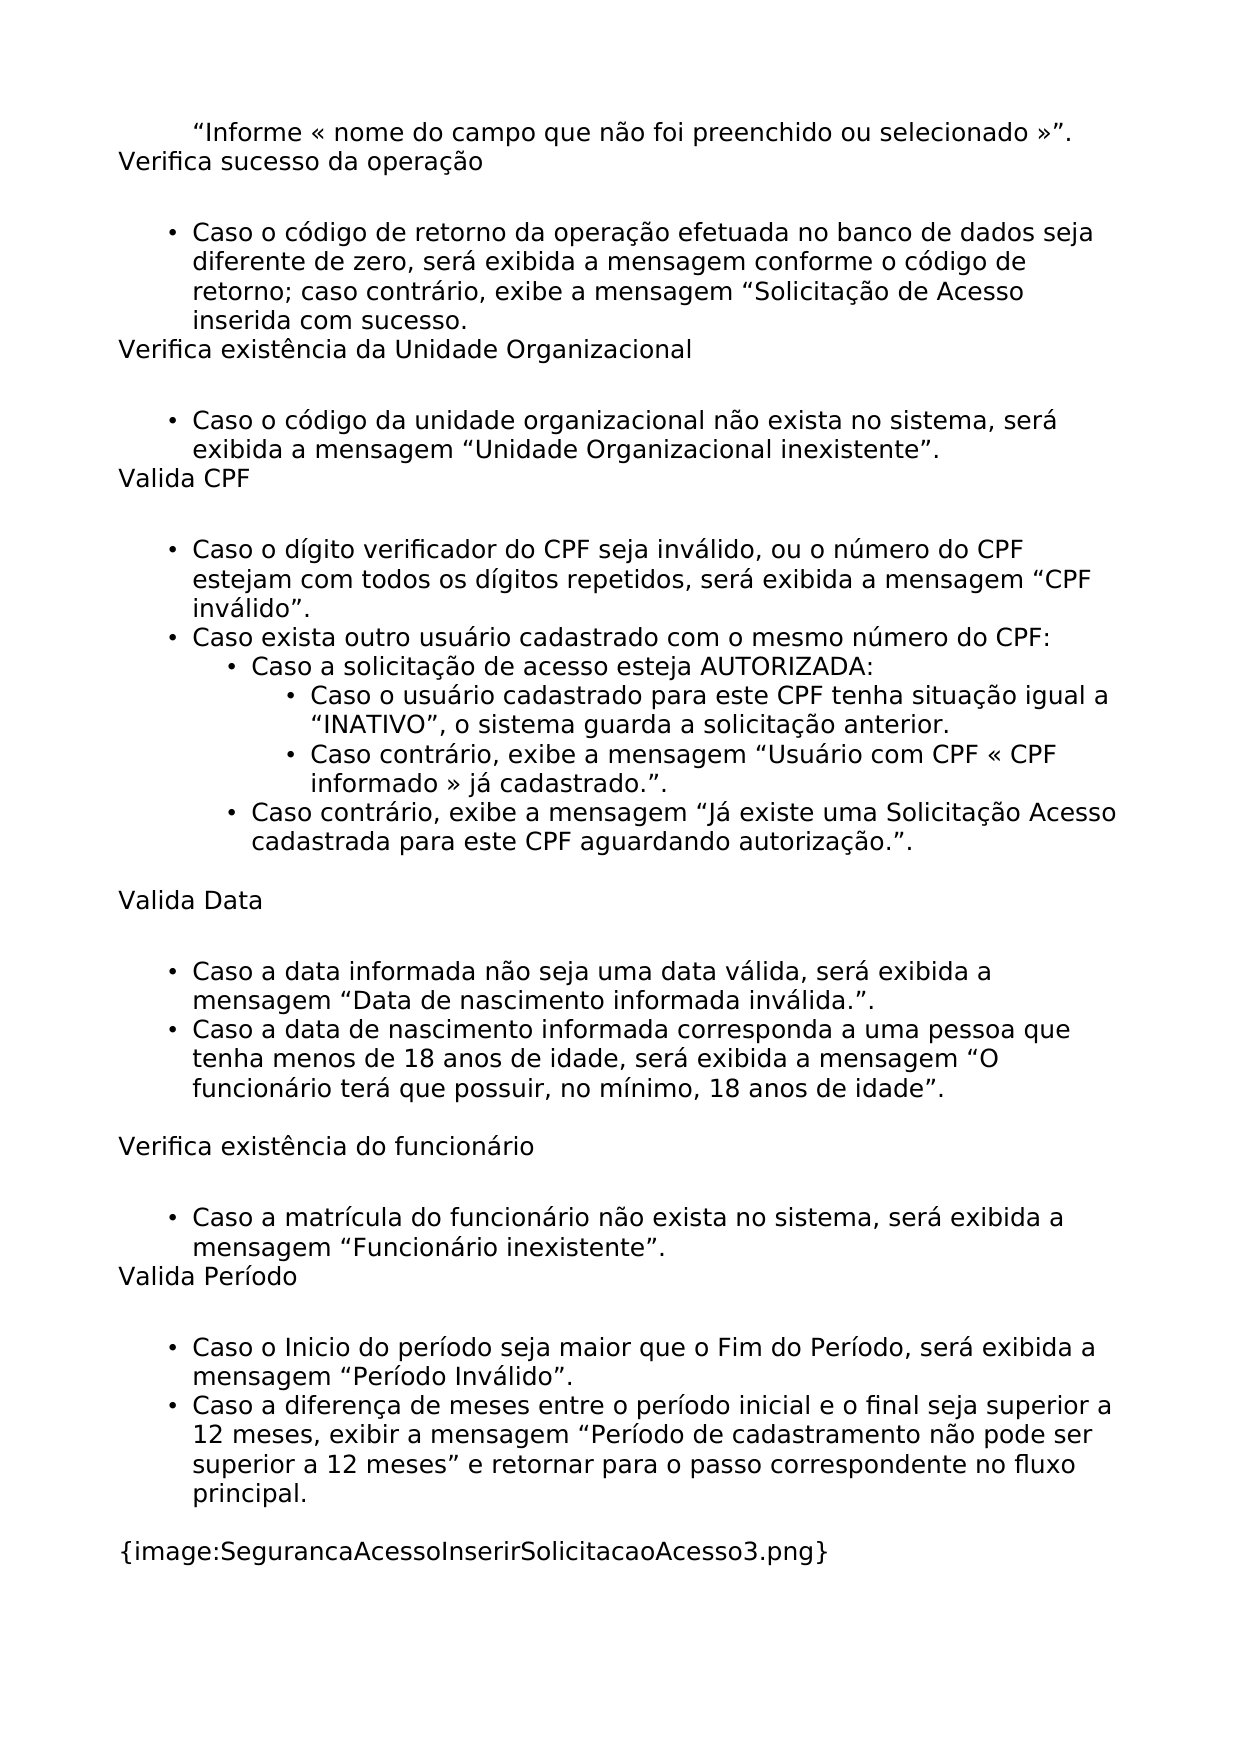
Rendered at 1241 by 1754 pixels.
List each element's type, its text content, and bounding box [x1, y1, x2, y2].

list Caso a data informada não seja uma data válida, será exibida a mensagem “Data de nascimento informada inválida.”. [177, 957, 1122, 1016]
text Verifica existência do funcionário [118, 1132, 1122, 1162]
list Caso a solicitação de acesso esteja AUTORIZADA: [236, 652, 1122, 682]
list “Informe « nome do campo que não foi preenchido ou selecionado »”. [177, 118, 1122, 147]
text {image:SegurancaAcessoInserirSolicitacaoAcesso3.png} [118, 1538, 1122, 1596]
text Valida CPF [118, 464, 1122, 494]
text Verifica existência da Unidade Organizacional [118, 335, 1122, 364]
list Caso o dígito verificador do CPF seja inválido, ou o número do CPF estejam com todos os dígitos repetidos, será exibida a mensagem “CPF inválido”. [177, 536, 1122, 623]
list Caso o Inicio do período seja maior que o Fim do Período, será exibida a mensagem “Período Inválido”. [177, 1333, 1122, 1391]
text Verifica sucesso da operação [118, 147, 1122, 176]
list Caso exista outro usuário cadastrado com o mesmo número do CPF: [177, 623, 1122, 652]
text Valida Data [118, 886, 1122, 915]
list Caso contrário, exibe a mensagem “Usuário com CPF « CPF informado » já cadastrado.”. [295, 740, 1122, 798]
list Caso o código de retorno da operação efetuada no banco de dados seja diferente de zero, será exibida a mensagem conforme o código de retorno; caso contrário, exibe a mensagem “Solicitação de Acesso inserida com sucesso. [177, 218, 1122, 335]
list Caso a data de nascimento informada corresponda a uma pessoa que tenha menos de 18 anos de idade, será exibida a mensagem “O funcionário terá que possuir, no mínimo, 18 anos de idade”. [177, 1016, 1122, 1103]
list Caso a diferença de meses entre o período inicial e o final seja superior a 12 meses, exibir a mensagem “Período de cadastramento não pode ser superior a 12 meses” e retornar para o passo correspondente no fluxo principal. [177, 1391, 1122, 1508]
list Caso a matrícula do funcionário não exista no sistema, será exibida a mensagem “Funcionário inexistente”. [177, 1204, 1122, 1262]
list Caso o código da unidade organizacional não exista no sistema, será exibida a mensagem “Unidade Organizacional inexistente”. [177, 406, 1122, 464]
text Valida Período [118, 1262, 1122, 1291]
list Caso contrário, exibe a mensagem “Já existe uma Solicitação Acesso cadastrada para este CPF aguardando autorização.”. [236, 798, 1122, 857]
list Caso o usuário cadastrado para este CPF tenha situação igual a “INATIVO”, o sistema guarda a solicitação anterior. [295, 682, 1122, 740]
